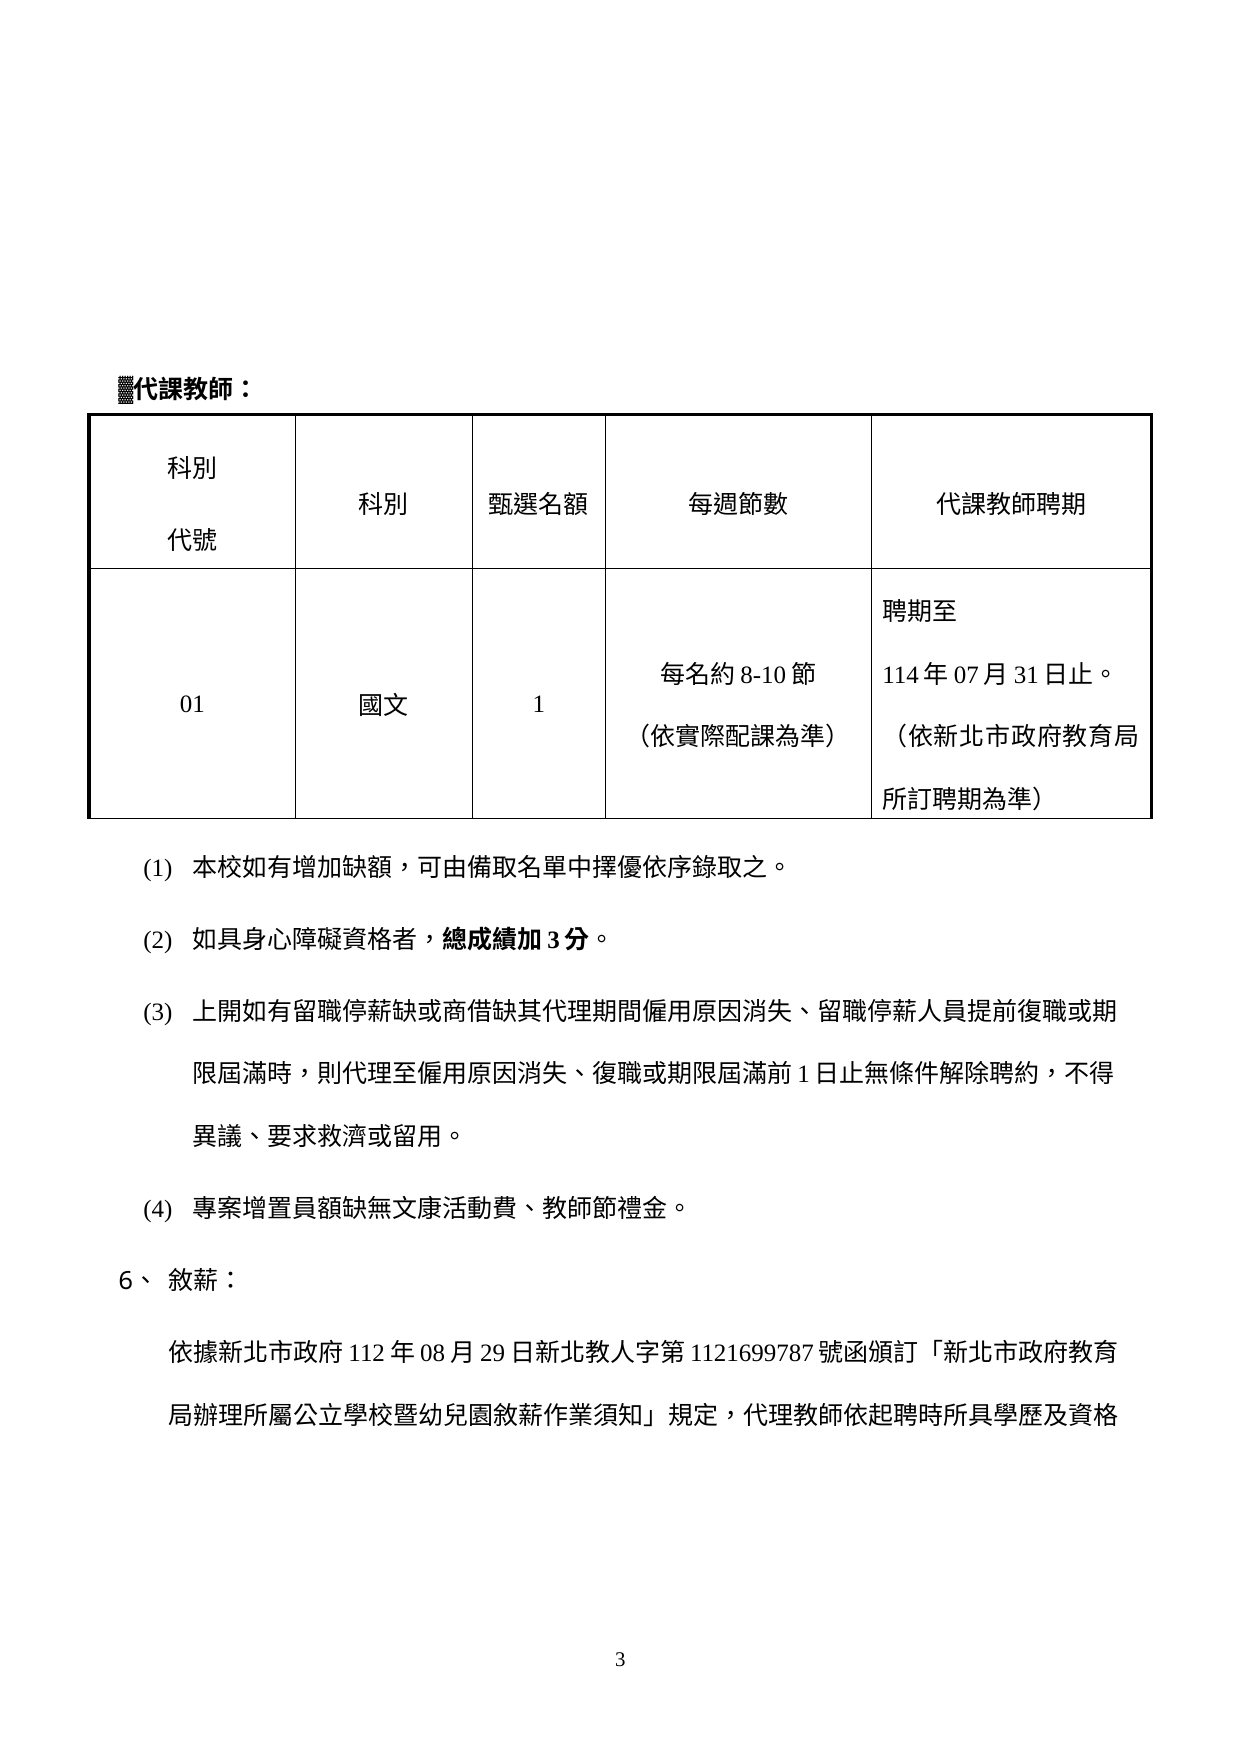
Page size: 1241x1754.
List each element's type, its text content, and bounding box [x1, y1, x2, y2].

list 專案增置員額缺無文康活動費、教師節禮金。 [143, 1165, 1122, 1227]
table_header 每週節數 [606, 416, 871, 568]
text ▓代課教師： [118, 346, 1122, 408]
list 敘薪： [118, 1237, 1122, 1299]
list 如具身心障礙資格者，總成績加3分。 [143, 896, 1122, 958]
table_cell 聘期至 114年07月31日止。 （依新北市政府教育局所訂聘期為準） [872, 569, 1150, 818]
table_cell 國文 [296, 569, 472, 818]
text 依據新北市政府112年08月29日新北教人字第1121699787號函頒訂「新北市政府教育局辦理所屬公立學校暨幼兒園敘薪作業須知」規定，代理教師依起聘時所具學歷及資格 [168, 1309, 1122, 1434]
table_cell 每名約8-10節 （依實際配課為準） [606, 569, 871, 818]
list 上開如有留職停薪缺或商借缺其代理期間僱用原因消失、留職停薪人員提前復職或期限屆滿時，則代理至僱用原因消失、復職或期限屆滿前1日止無條件解除聘約，不得異議、要求救濟或留用。 [143, 968, 1122, 1155]
table_cell 01 [91, 569, 295, 818]
table_header 甄選名額 [473, 416, 605, 568]
table_header 代課教師聘期 [872, 416, 1150, 568]
table_header 科別 [296, 416, 472, 568]
list 本校如有增加缺額，可由備取名單中擇優依序錄取之。 [143, 824, 1122, 886]
table_cell 1 [473, 569, 605, 818]
table_header 科別 代號 [91, 416, 295, 568]
